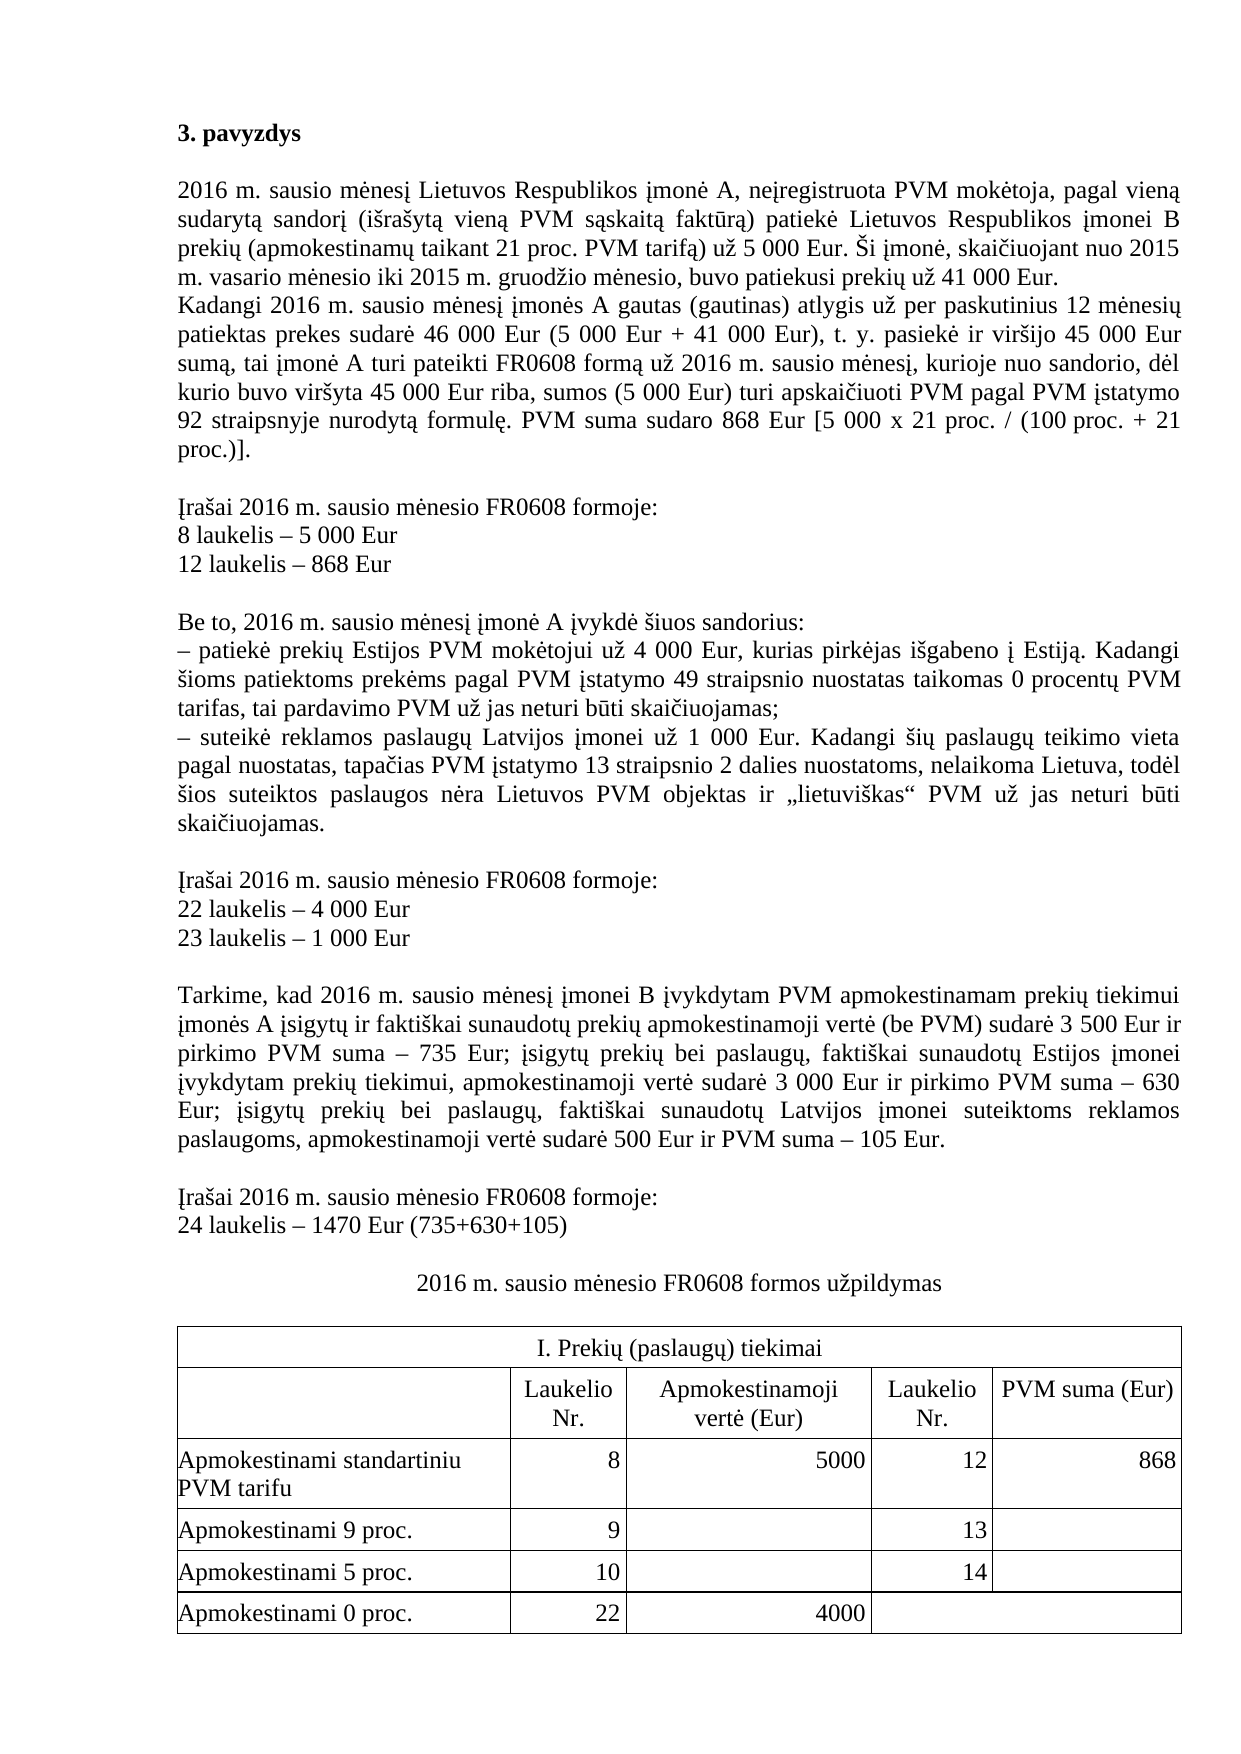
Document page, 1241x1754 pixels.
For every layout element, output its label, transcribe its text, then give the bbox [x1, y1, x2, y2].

table_cell [993, 1509, 1181, 1550]
table_cell [178, 1368, 510, 1438]
table_cell Apmokestinami 5 proc. [178, 1551, 510, 1591]
table_cell 13 [872, 1509, 992, 1550]
table_cell [993, 1593, 1181, 1633]
table_cell 868 [993, 1439, 1181, 1508]
table_cell 5000 [627, 1439, 871, 1508]
text 22 laukelis – 4 000 Eur [177, 894, 1181, 923]
table_cell 22 [511, 1593, 626, 1633]
text 3. pavyzdys [177, 118, 1181, 147]
table_cell 9 [511, 1509, 626, 1550]
text 2016 m. sausio mėnesį Lietuvos Respublikos įmonė A, neįregistruota PVM mokėtoja, pagal vieną sudarytą sandorį (išrašytą vieną PVM sąskaitą faktūrą) patiekė Lietuvos Respublikos įmonei B prekių (apmokestinamų taikant 21 proc. PVM tarifą) už 5 000 Eur. Ši įmonė, skaičiuojant nuo 2015 m. vasario mėnesio iki 2015 m. gruodžio mėnesio, buvo patiekusi prekių už 41 000 Eur. [177, 176, 1181, 291]
table_cell 4000 [627, 1593, 871, 1633]
text Įrašai 2016 m. sausio mėnesio FR0608 formoje: [177, 492, 1181, 521]
table_cell 14 [872, 1551, 992, 1591]
text Įrašai 2016 m. sausio mėnesio FR0608 formoje: [177, 866, 1181, 894]
table_cell Apmokestinamoji vertė (Eur) [627, 1368, 871, 1438]
text Įrašai 2016 m. sausio mėnesio FR0608 formoje: [177, 1182, 1181, 1211]
table_cell [627, 1509, 871, 1550]
table_cell [627, 1551, 871, 1591]
table_cell [993, 1551, 1181, 1591]
table_cell 8 [511, 1439, 626, 1508]
text – patiekė prekių Estijos PVM mokėtojui už 4 000 Eur, kurias pirkėjas išgabeno į Estiją. Kadangi šioms patiektoms prekėms pagal PVM įstatymo 49 straipsnio nuostatas taikomas 0 procentų PVM tarifas, tai pardavimo PVM už jas neturi būti skaičiuojamas; [177, 636, 1181, 722]
table_header I. Prekių (paslaugų) tiekimai [178, 1327, 1181, 1367]
table_cell [872, 1593, 993, 1633]
table_cell Laukelio Nr. [511, 1368, 626, 1438]
text 12 laukelis – 868 Eur [177, 549, 1181, 578]
text Kadangi 2016 m. sausio mėnesį įmonės A gautas (gautinas) atlygis už per paskutinius 12 mėnesių patiektas prekes sudarė 46 000 Eur (5 000 Eur + 41 000 Eur), t. y. pasiekė ir viršijo 45 000 Eur sumą, tai įmonė A turi pateikti FR0608 formą už 2016 m. sausio mėnesį, kurioje nuo sandorio, dėl kurio buvo viršyta 45 000 Eur riba, sumos (5 000 Eur) turi apskaičiuoti PVM pagal PVM įstatymo 92 straipsnyje nurodytą formulę. PVM suma sudaro 868 Eur [5 000 x 21 proc. / (100 proc. + 21 proc.)]. [177, 291, 1181, 463]
text Be to, 2016 m. sausio mėnesį įmonė A įvykdė šiuos sandorius: [177, 607, 1181, 636]
table_cell Apmokestinami 9 proc. [178, 1509, 510, 1550]
text 8 laukelis – 5 000 Eur [177, 521, 1181, 549]
text Tarkime, kad 2016 m. sausio mėnesį įmonei B įvykdytam PVM apmokestinamam prekių tiekimui įmonės A įsigytų ir faktiškai sunaudotų prekių apmokestinamoji vertė (be PVM) sudarė 3 500 Eur ir pirkimo PVM suma – 735 Eur; įsigytų prekių bei paslaugų, faktiškai sunaudotų Estijos įmonei įvykdytam prekių tiekimui, apmokestinamoji vertė sudarė 3 000 Eur ir pirkimo PVM suma – 630 Eur; įsigytų prekių bei paslaugų, faktiškai sunaudotų Latvijos įmonei suteiktoms reklamos paslaugoms, apmokestinamoji vertė sudarė 500 Eur ir PVM suma – 105 Eur. [177, 981, 1181, 1153]
table_cell 12 [872, 1439, 992, 1508]
table_cell 10 [511, 1551, 626, 1591]
text 2016 m. sausio mėnesio FR0608 formos užpildymas [177, 1268, 1181, 1297]
text 24 laukelis – 1470 Eur (735+630+105) [177, 1211, 1181, 1239]
text – suteikė reklamos paslaugų Latvijos įmonei už 1 000 Eur. Kadangi šių paslaugų teikimo vieta pagal nuostatas, tapačias PVM įstatymo 13 straipsnio 2 dalies nuostatoms, nelaikoma Lietuva, todėl šios suteiktos paslaugos nėra Lietuvos PVM objektas ir „lietuviškas“ PVM už jas neturi būti skaičiuojamas. [177, 722, 1181, 837]
table_cell Apmokestinami standartiniu PVM tarifu [178, 1439, 510, 1508]
table_cell Laukelio Nr. [872, 1368, 992, 1438]
table_cell PVM suma (Eur) [993, 1368, 1181, 1438]
text 23 laukelis – 1 000 Eur [177, 923, 1181, 952]
table_cell Apmokestinami 0 proc. [178, 1593, 510, 1633]
